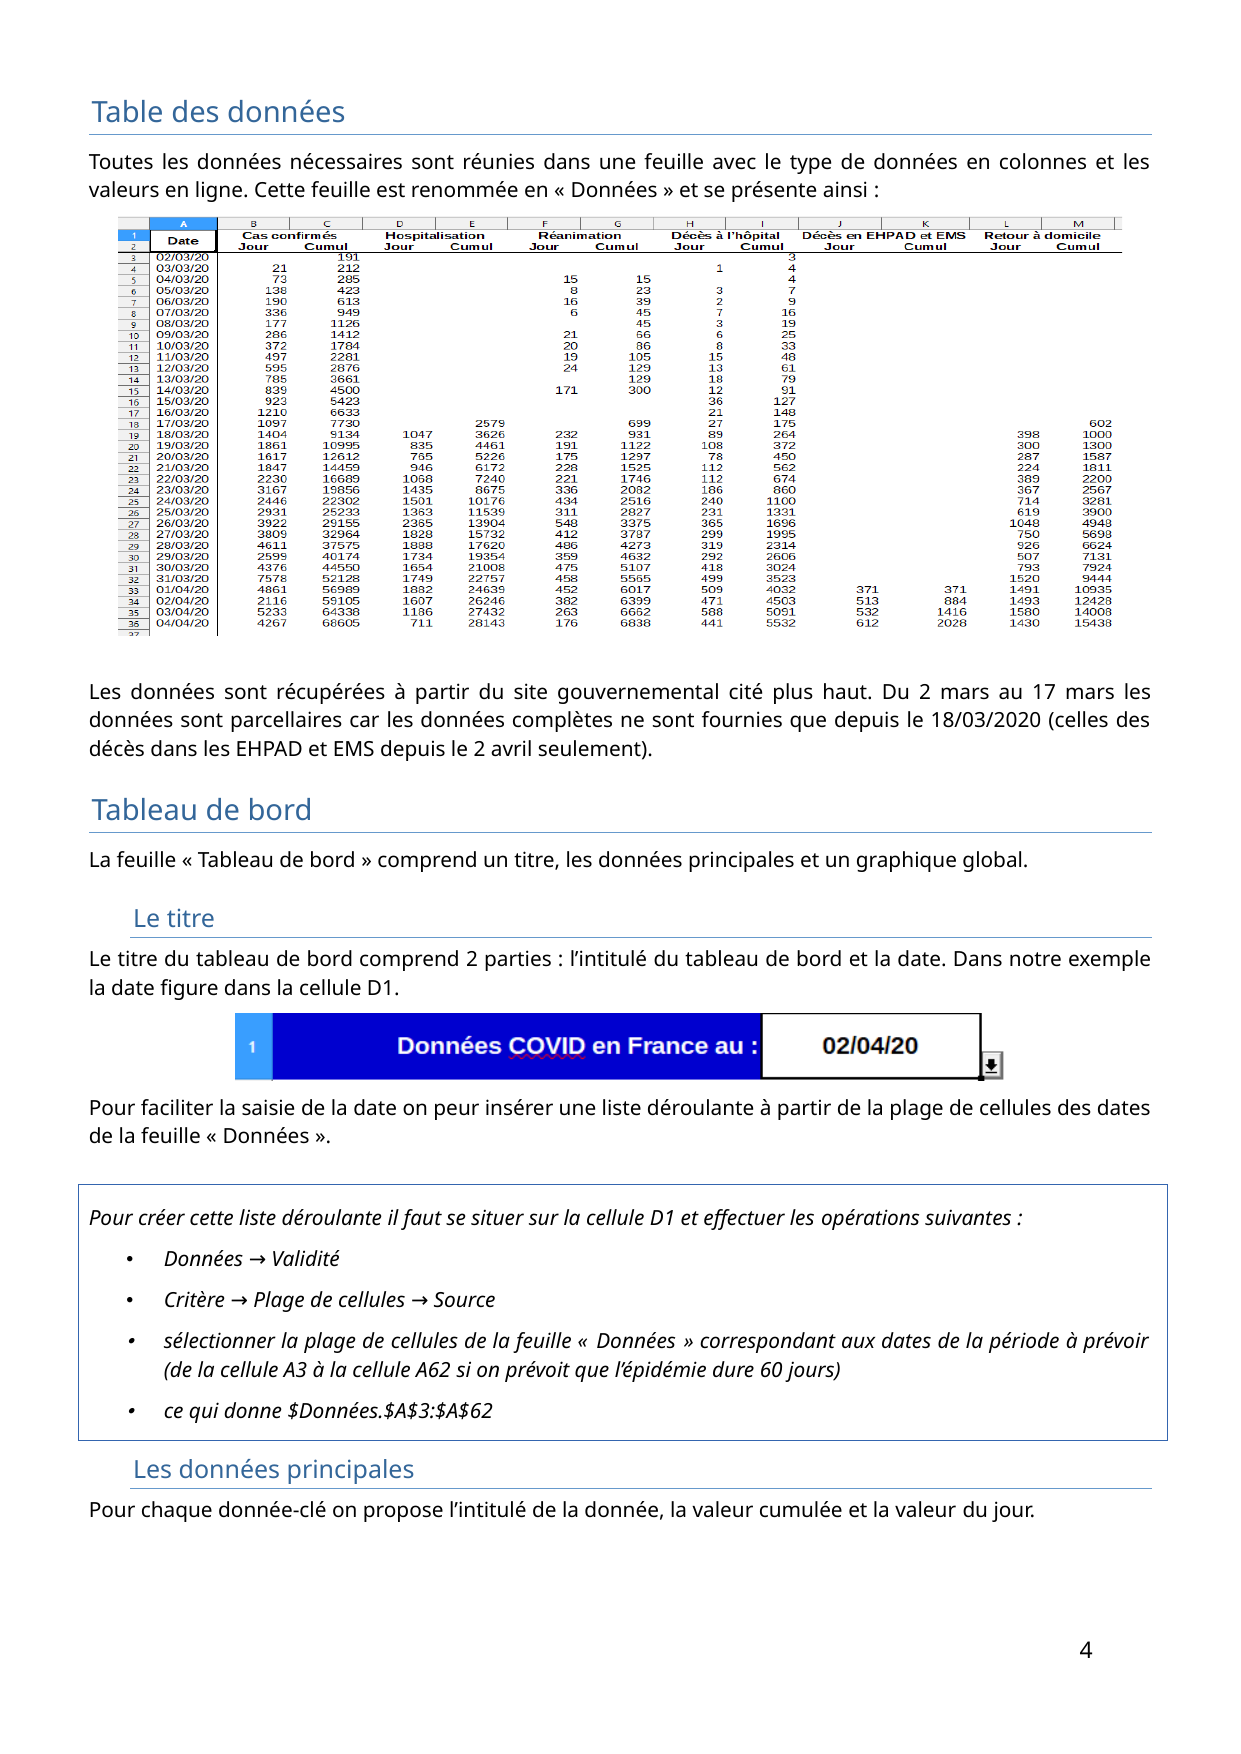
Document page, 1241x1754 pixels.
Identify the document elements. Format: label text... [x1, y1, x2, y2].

subtitle Le titre [130, 897, 1152, 937]
text Le titre du tableau de bord comprend 2 parties : l’intitulé du tableau de bord et la date. Dans notre exemple la date figure dans la cellule D1. [88, 944, 1152, 1001]
list Critère → Plage de cellules → Source [126, 1285, 1152, 1314]
subtitle Les données principales [130, 1448, 1152, 1488]
text Les données sont récupérées à partir du site gouvernemental cité plus haut. Du 2 mars au 17 mars les données sont parcellaires car les données complètes ne sont fournies que depuis le 18/03/2020 (celles des décès dans les EHPAD et EMS depuis le 2 avril seulement). [88, 677, 1152, 762]
text Pour créer cette liste déroulante il faut se situer sur la cellule D1 et effectuer les opérations suivantes : [88, 1203, 1152, 1232]
list ce qui donne $Données.$A$3:$A$62 [126, 1396, 1152, 1424]
text Pour chaque donnée-clé on propose l’intitulé de la donnée, la valeur cumulée et la valeur du jour. [88, 1495, 1152, 1524]
text Toutes les données nécessaires sont réunies dans une feuille avec le type de données en colonnes et les valeurs en ligne. Cette feuille est renommée en « Données » et se présente ainsi : [88, 147, 1152, 204]
list Données → Validité [126, 1244, 1152, 1273]
picture [235, 1013, 1005, 1081]
subtitle Table des données [88, 88, 1152, 135]
text Pour faciliter la saisie de la date on peur insérer une liste déroulante à partir de la plage de cellules des dates de la feuille « Données ». [88, 1093, 1152, 1150]
text La feuille « Tableau de bord » comprend un titre, les données principales et un graphique global. [88, 845, 1152, 873]
list sélectionner la plage de cellules de la feuille « Données » correspondant aux dates de la période à prévoir (de la cellule A3 à la cellule A62 si on prévoit que l’épidémie dure 60 jours) [126, 1326, 1152, 1383]
picture [118, 216, 1123, 636]
subtitle Tableau de bord [88, 786, 1152, 833]
